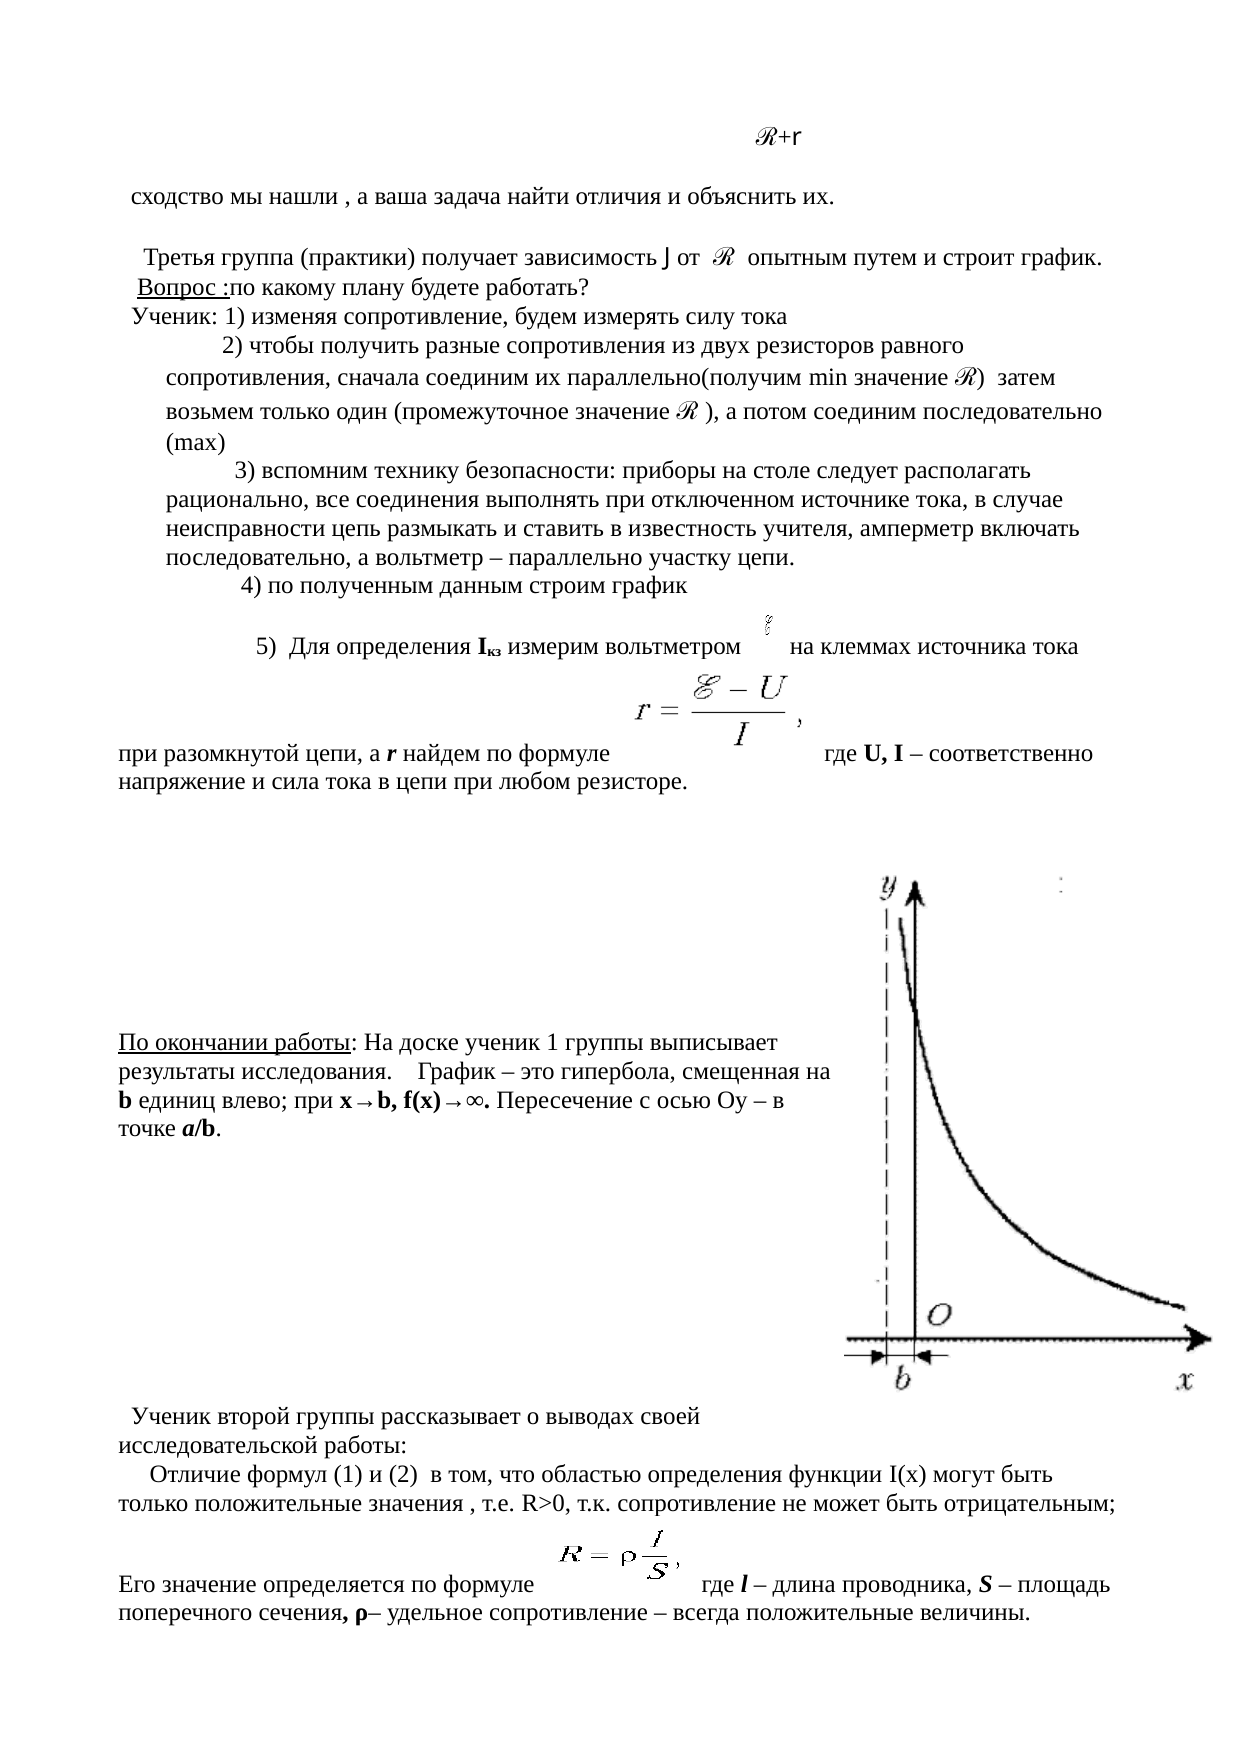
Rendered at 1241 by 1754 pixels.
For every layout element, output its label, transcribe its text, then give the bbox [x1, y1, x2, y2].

text По окончании работы: На доске ученик 1 группы выписывает результаты исследования. График – это гипербола, смещенная на b единиц влево; при x→b, f(x)→∞. Пересечение с осью Oу – в точке a/b. [118, 1027, 842, 1142]
text 2) чтобы получить разные сопротивления из двух резисторов равного сопротивления, сначала соединим их параллельно(получим min значение ℛ) затем возьмем только один (промежуточное значение ℛ ), а потом соединим последовательно (max) [166, 330, 1122, 456]
text Ученик: 1) изменяя сопротивление, будем измерять силу тока [118, 301, 1122, 330]
text Третья группа (практики) получает зависимость J от ℛ опытным путем и строит график. [118, 238, 1122, 272]
picture [763, 608, 773, 645]
text Отличие формул (1) и (2) в том, что областью определения функции I(x) могут быть только положительные значения , т.е. R>0, т.к. сопротивление не может быть отрицательным; Его значение определяется по формуле где l – длина проводника, S – площадь поперечного сечения, ρ– удельное сопротивление – всегда положительные величины. [118, 1459, 1122, 1626]
text 3) вспомним технику безопасности: приборы на столе следует располагать рационально, все соединения выполнять при отключенном источнике тока, в случае неисправности цепь размыкать и ставить в известность учителя, амперметр включать последовательно, а вольтметр – параллельно участку цепи. [166, 456, 1122, 571]
text Вопрос :по какому плану будете работать? [118, 272, 1122, 301]
picture [557, 1525, 685, 1583]
text сходство мы нашли , а ваша задача найти отличия и объяснить их. [118, 181, 1122, 210]
text Ученик второй группы рассказывает о выводах своей исследовательской работы: [118, 1401, 1122, 1459]
text 5) Для определения Iкз измерим вольтметром на клеммах источника тока при разомкнутой цепи, а r найдем по формуле где U, I – соответственно напряжение и сила тока в цепи при любом резисторе. [118, 599, 1122, 795]
picture [632, 668, 808, 752]
text ℛ+r [118, 118, 1122, 152]
text 4) по полученным данным строим график [166, 571, 1122, 599]
picture [844, 871, 1216, 1400]
